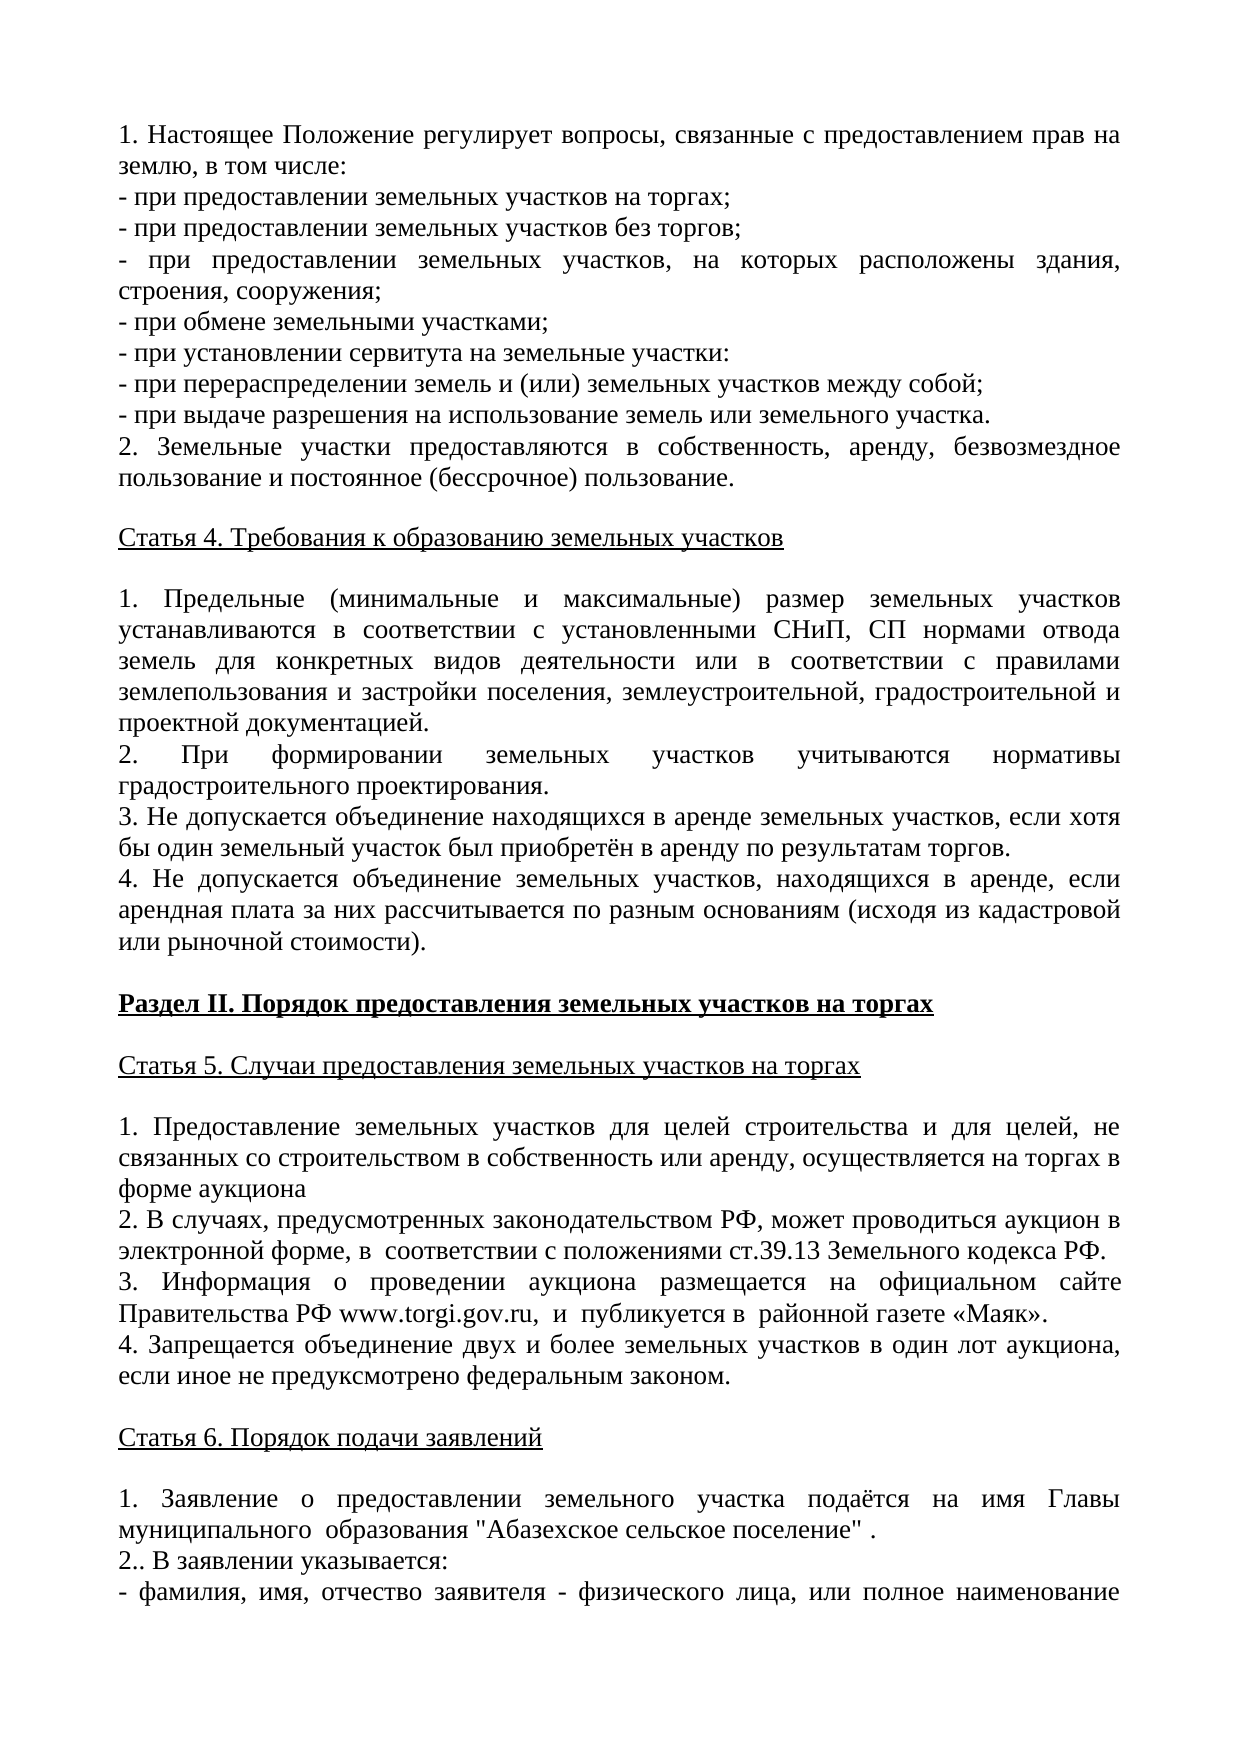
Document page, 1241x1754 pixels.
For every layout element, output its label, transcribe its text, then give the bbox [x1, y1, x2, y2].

text 1. Предоставление земельных участков для целей строительства и для целей, не связанных со строительством в собственность или аренду, осуществляется на торгах в форме аукциона [118, 1110, 1122, 1203]
text 2. В случаях, предусмотренных законодательством РФ, может проводиться аукцион в электронной форме, в соответствии с положениями ст.39.13 Земельного кодекса РФ. [118, 1203, 1122, 1266]
text 2.. В заявлении указывается: [118, 1544, 1122, 1575]
text - при перераспределении земель и (или) земельных участков между собой; [118, 367, 1122, 398]
text 4. Запрещается объединение двух и более земельных участков в один лот аукциона, если иное не предуксмотрено федеральным законом. [118, 1328, 1122, 1390]
text 1. Настоящее Положение регулирует вопросы, связанные с предоставлением прав на землю, в том числе: [118, 118, 1122, 180]
text Статья 6. Порядок подачи заявлений [118, 1421, 1122, 1452]
text 3. Информация о проведении аукциона размещается на официальном сайте Правительства РФ www.torgi.gov.ru, и публикуется в районной газете «Маяк». [118, 1266, 1122, 1328]
text - при обмене земельными участками; [118, 305, 1122, 336]
text Раздел II. Порядок предоставления земельных участков на торгах [118, 987, 1122, 1018]
text 1. Заявление о предоставлении земельного участка подаётся на имя Главы муниципального образования "Абазехское сельское поселение" . [118, 1482, 1122, 1544]
text Статья 5. Случаи предоставления земельных участков на торгах [118, 1049, 1122, 1080]
text 2. Земельные участки предоставляются в собственность, аренду, безвозмездное пользование и постоянное (бессрочное) пользование. [118, 429, 1122, 492]
text 1. Предельные (минимальные и максимальные) размер земельных участков устанавливаются в соответствии с установленными СНиП, СП нормами отвода земель для конкретных видов деятельности или в соответствии с правилами землепользования и застройки поселения, землеустроительной, градостроительной и проектной документацией. [118, 582, 1122, 738]
text - при установлении сервитута на земельные участки: [118, 336, 1122, 367]
text 4. Не допускается объединение земельных участков, находящихся в аренде, если арендная плата за них рассчитывается по разным основаниям (исходя из кадастровой или рыночной стоимости). [118, 862, 1122, 956]
text - при предоставлении земельных участков, на которых расположены здания, строения, сооружения; [118, 243, 1122, 305]
text 2. При формировании земельных участков учитываются нормативы градостроительного проектирования. [118, 738, 1122, 800]
text 3. Не допускается объединение находящихся в аренде земельных участков, если хотя бы один земельный участок был приобретён в аренду по результатам торгов. [118, 800, 1122, 862]
text - фамилия, имя, отчество заявителя - физического лица, или полное наименование [118, 1575, 1122, 1606]
text - при выдаче разрешения на использование земель или земельного участка. [118, 398, 1122, 429]
text - при предоставлении земельных участков без торгов; [118, 212, 1122, 243]
text - при предоставлении земельных участков на торгах; [118, 180, 1122, 212]
text Статья 4. Требования к образованию земельных участков [118, 521, 1122, 552]
